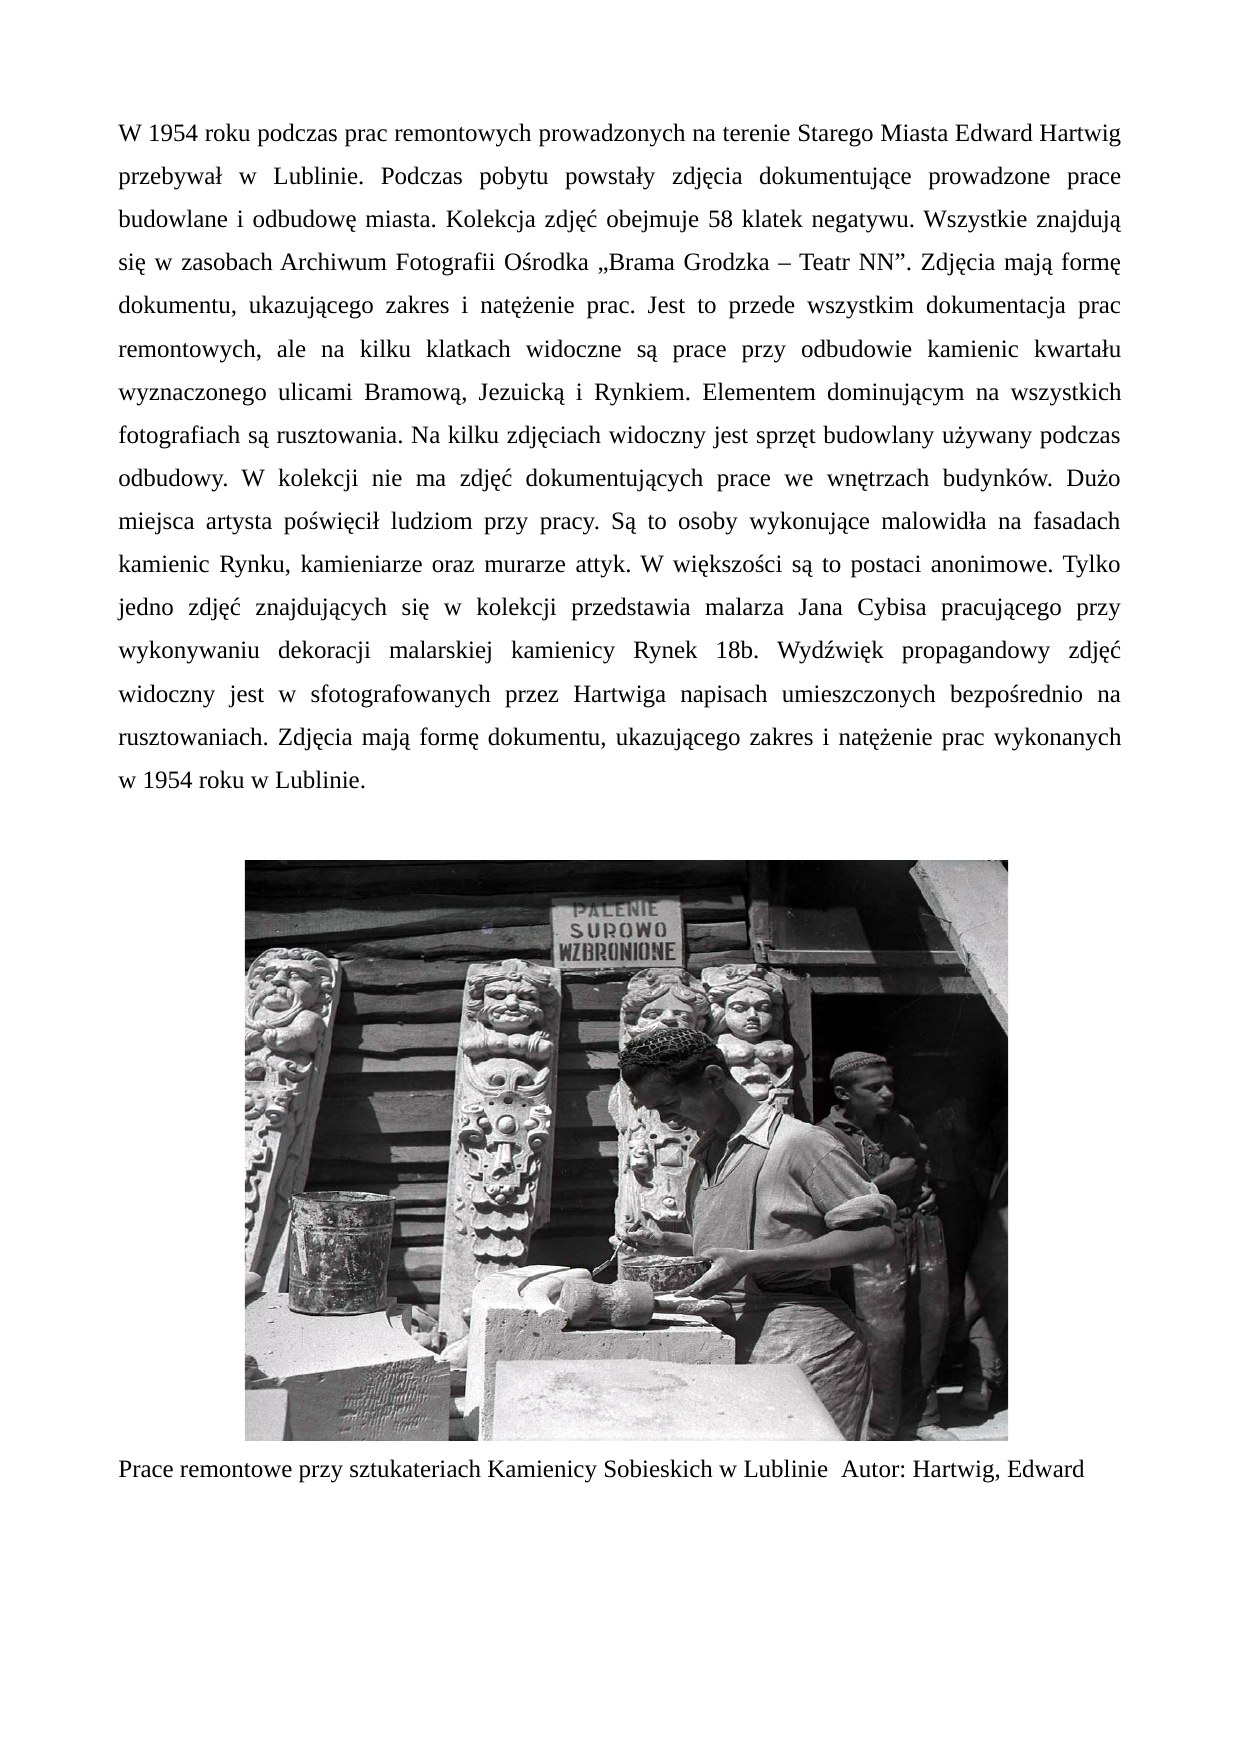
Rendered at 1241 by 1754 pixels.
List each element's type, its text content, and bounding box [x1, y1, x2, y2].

text W 1954 roku podczas prac remontowych prowadzonych na terenie Starego Miasta Edward Hartwig przebywał w Lublinie. Podczas pobytu powstały zdjęcia dokumentujące prowadzone prace budowlane i odbudowę miasta. Kolekcja zdjęć obejmuje 58 klatek negatywu. Wszystkie znajdują się w zasobach Archiwum Fotografii Ośrodka „Brama Grodzka – Teatr NN”. Zdjęcia mają formę dokumentu, ukazującego zakres i natężenie prac. Jest to przede wszystkim dokumentacja prac remontowych, ale na kilku klatkach widoczne są prace przy odbudowie kamienic kwartału wyznaczonego ulicami Bramową, Jezuicką i Rynkiem. Elementem dominującym na wszystkich fotografiach są rusztowania. Na kilku zdjęciach widoczny jest sprzęt budowlany używany podczas odbudowy. W kolekcji nie ma zdjęć dokumentujących prace we wnętrzach budynków. Dużo miejsca artysta poświęcił ludziom przy pracy. Są to osoby wykonujące malowidła na fasadach kamienic Rynku, kamieniarze oraz murarze attyk. W większości są to postaci anonimowe. Tylko jedno zdjęć znajdujących się w kolekcji przedstawia malarza Jana Cybisa pracującego przy wykonywaniu dekoracji malarskiej kamienicy Rynek 18b. Wydźwięk propagandowy zdjęć widoczny jest w sfotografowanych przez Hartwiga napisach umieszczonych bezpośrednio na rusztowaniach. Zdjęcia mają formę dokumentu, ukazującego zakres i natężenie prac wykonanych w 1954 roku w Lublinie. [118, 118, 1122, 794]
text Prace remontowe przy sztukateriach Kamienicy Sobieskich w Lublinie Autor: Hartwig, Edward [118, 1454, 1122, 1483]
picture [244, 860, 1009, 1441]
